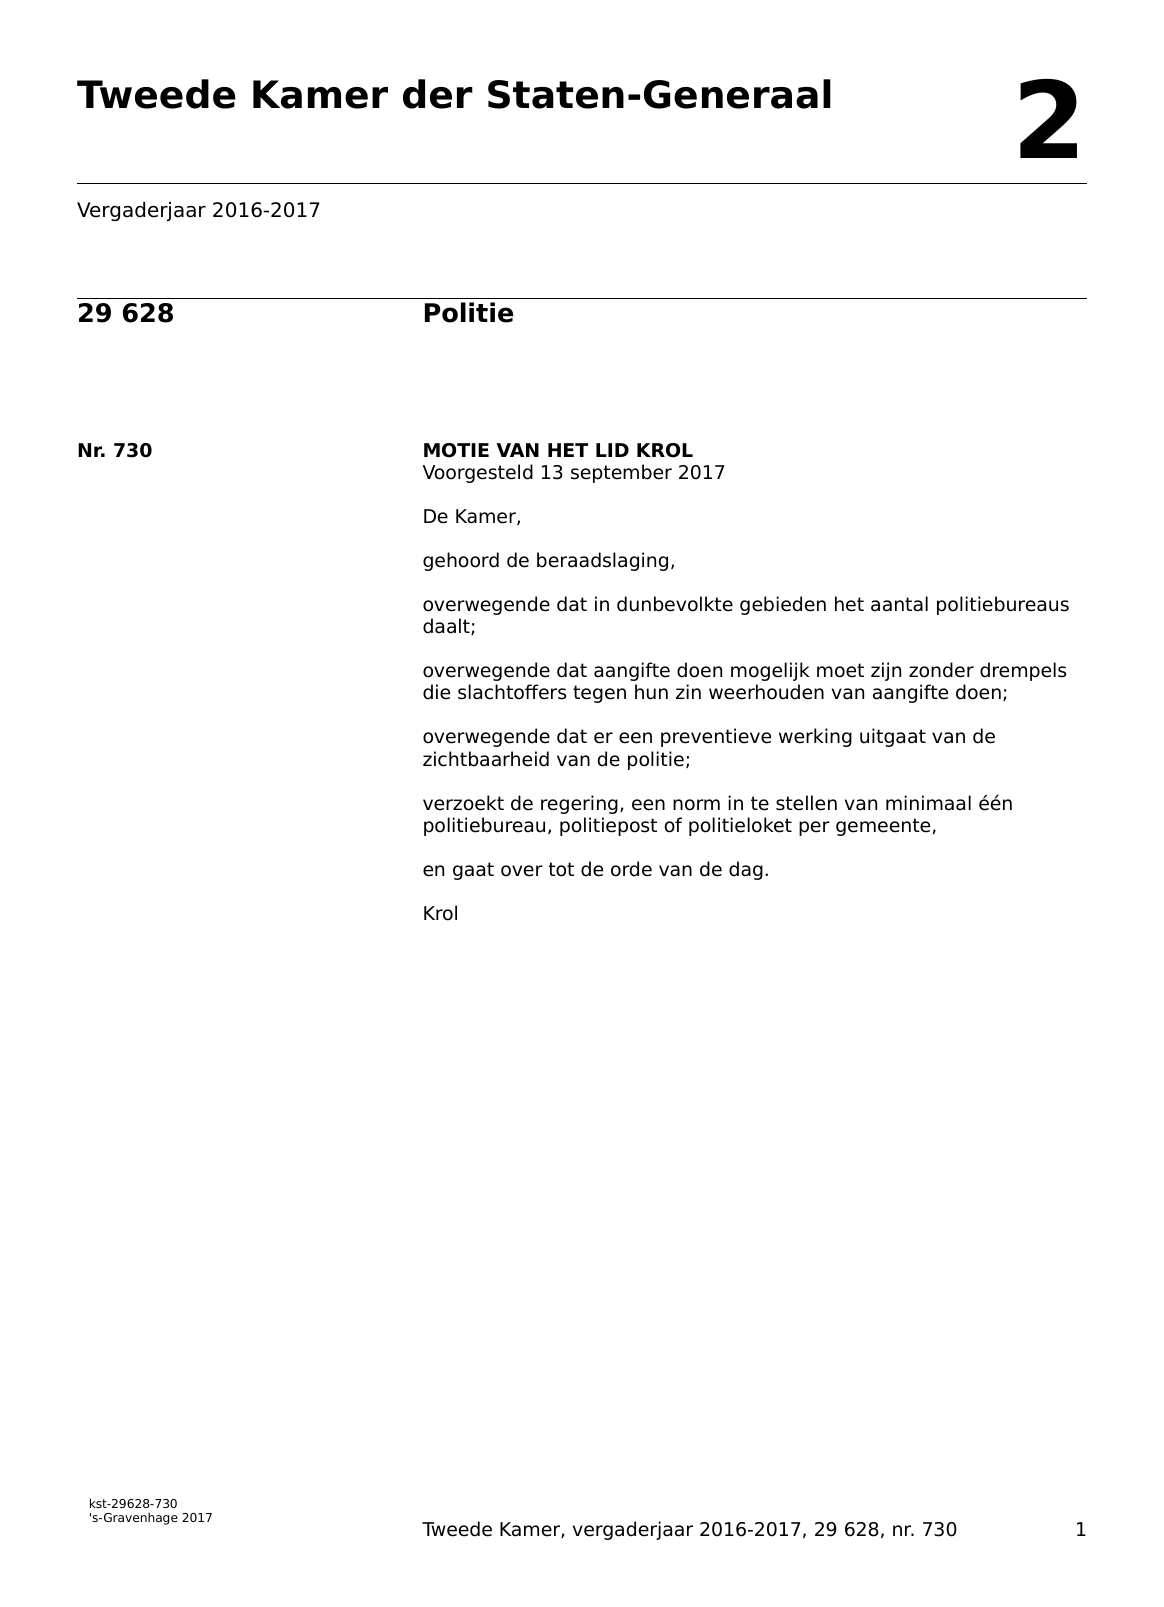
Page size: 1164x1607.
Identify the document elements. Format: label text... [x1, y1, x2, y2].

text en gaat over tot de orde van de dag. [422, 859, 1087, 881]
text Krol [422, 903, 1087, 925]
text overwegende dat in dunbevolkte gebieden het aantal politiebureaus daalt; [422, 594, 1087, 638]
text Voorgesteld 13 september 2017 [422, 462, 1087, 484]
text 's-Gravenhage 2017 [88, 1511, 323, 1525]
text gehoord de beraadslaging, [422, 550, 1087, 572]
text overwegende dat aangifte doen mogelijk moet zijn zonder drempels die slachtoffers tegen hun zin weerhouden van aangifte doen; [422, 660, 1087, 704]
table_header 2 [886, 59, 1087, 183]
subtitle Nr. 730 MOTIE VAN HET LID KROL [77, 440, 1087, 462]
text overwegende dat er een preventieve werking uitgaat van de zichtbaarheid van de politie; [422, 726, 1087, 770]
text De Kamer, [422, 506, 1087, 528]
subtitle 29 628 Politie [77, 299, 1087, 329]
text kst-29628-730 [88, 1497, 323, 1511]
table_cell Vergaderjaar 2016-2017 [77, 184, 1087, 298]
text verzoekt de regering, een norm in te stellen van minimaal één politiebureau, politiepost of politieloket per gemeente, [422, 793, 1087, 837]
table_header Tweede Kamer der Staten-Generaal [77, 59, 886, 183]
